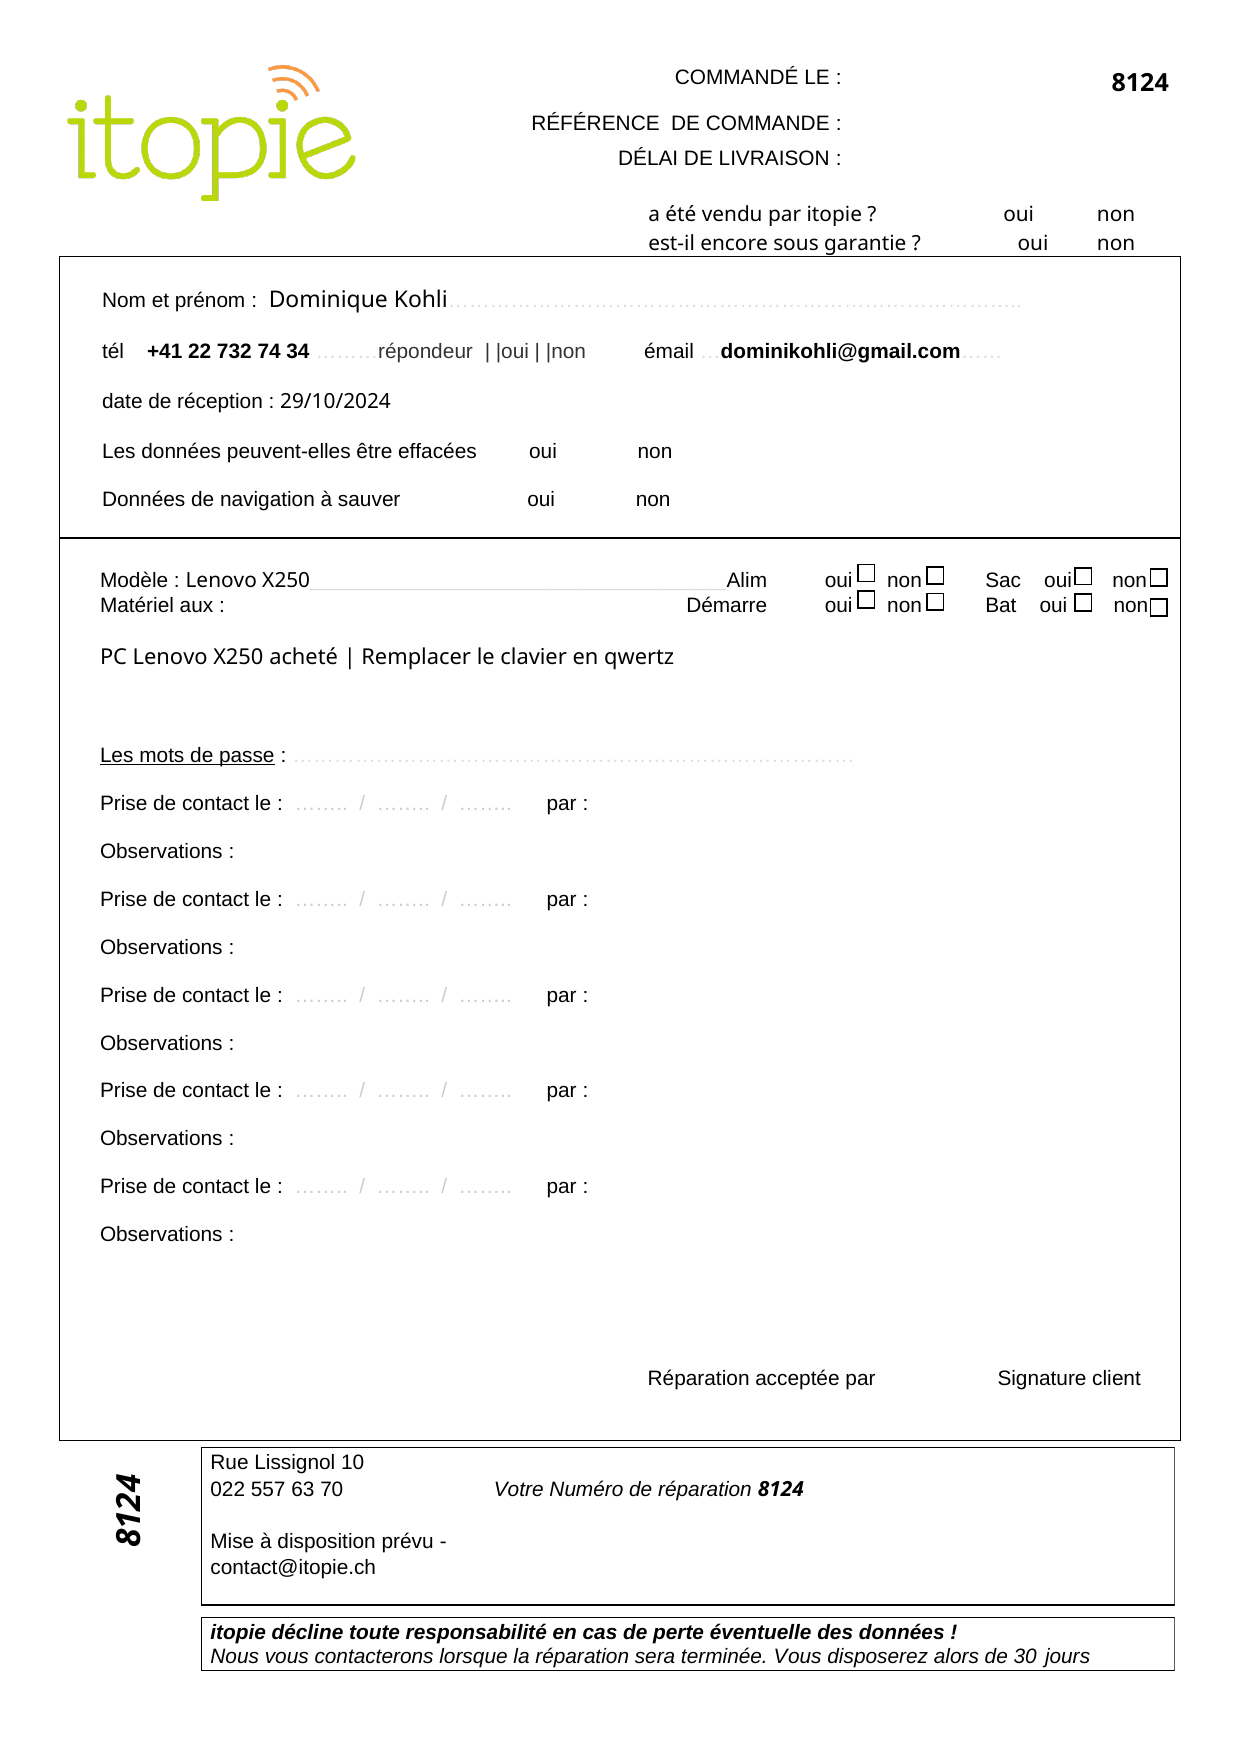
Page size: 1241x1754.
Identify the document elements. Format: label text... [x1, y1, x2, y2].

text Prise de contact le : …….. / …….. / …….. par : [60, 979, 1180, 1006]
text Modèle : Lenovo X250 Alim oui non Sac oui non [879, 562, 925, 590]
table_header 8124 [59, 1441, 195, 1677]
text Réparation acceptée par Signature client [60, 1363, 1180, 1390]
table_cell RÉFÉRENCE DE COMMANDE : [490, 105, 847, 140]
table_cell itopie décline toute responsabilité en cas de perte éventuelle des données ! Nous vous contacterons lorsque la réparation sera terminée. Vous disposerez alors de 30 jours [195, 1611, 1180, 1677]
table_cell [847, 140, 1180, 175]
text Modèle : Lenovo X250 Alim oui non Sac oui non [60, 562, 856, 590]
text Les données peuvent-elles être effacées oui non [60, 436, 1180, 463]
text Modèle : Lenovo X250 Alim oui non Sac oui non [948, 562, 1180, 590]
text tél +41 22 732 74 34 ………répondeur | |oui | |non émail …dominikohli@gmail.com…… [60, 335, 1180, 362]
text a été vendu par itopie ? oui non [59, 199, 1181, 228]
text Matériel aux : Démarre oui non Bat oui non [60, 590, 1180, 617]
table_header COMMANDÉ LE : [490, 59, 847, 104]
text Observations : [60, 1219, 1180, 1246]
picture [67, 65, 356, 201]
text Observations : [60, 1027, 1180, 1054]
table_cell [847, 105, 1180, 140]
text date de réception : 29/10/2024 [60, 383, 1180, 415]
text Prise de contact le : …….. / …….. / …….. par : [60, 788, 1180, 815]
text Prise de contact le : …….. / …….. / …….. par : [60, 1171, 1180, 1198]
text Prise de contact le : …….. / …….. / …….. par : [60, 1075, 1180, 1102]
text Les mots de passe : ……………………………………………………………………… [60, 740, 1180, 767]
table_header Rue Lissignol 10 022 557 63 70 Votre Numéro de réparation 8124 Mise à disposition prévu - contact@itopie.ch [195, 1441, 1180, 1611]
text Nom et prénom : Dominique Kohli……………………………………………………………………….. [60, 280, 1180, 314]
text Observations : [60, 836, 1180, 863]
text est-il encore sous garantie ? oui non [59, 228, 1181, 256]
table_header 8124 [847, 59, 1180, 104]
text Données de navigation à sauver oui non [60, 484, 1180, 511]
text Observations : [60, 931, 1180, 958]
text Prise de contact le : …….. / …….. / …….. par : [60, 883, 1180, 911]
text PC Lenovo X250 acheté | Remplacer le clavier en qwertz [60, 638, 1180, 671]
text Observations : [60, 1123, 1180, 1150]
table_cell DÉLAI DE LIVRAISON : [490, 140, 847, 175]
